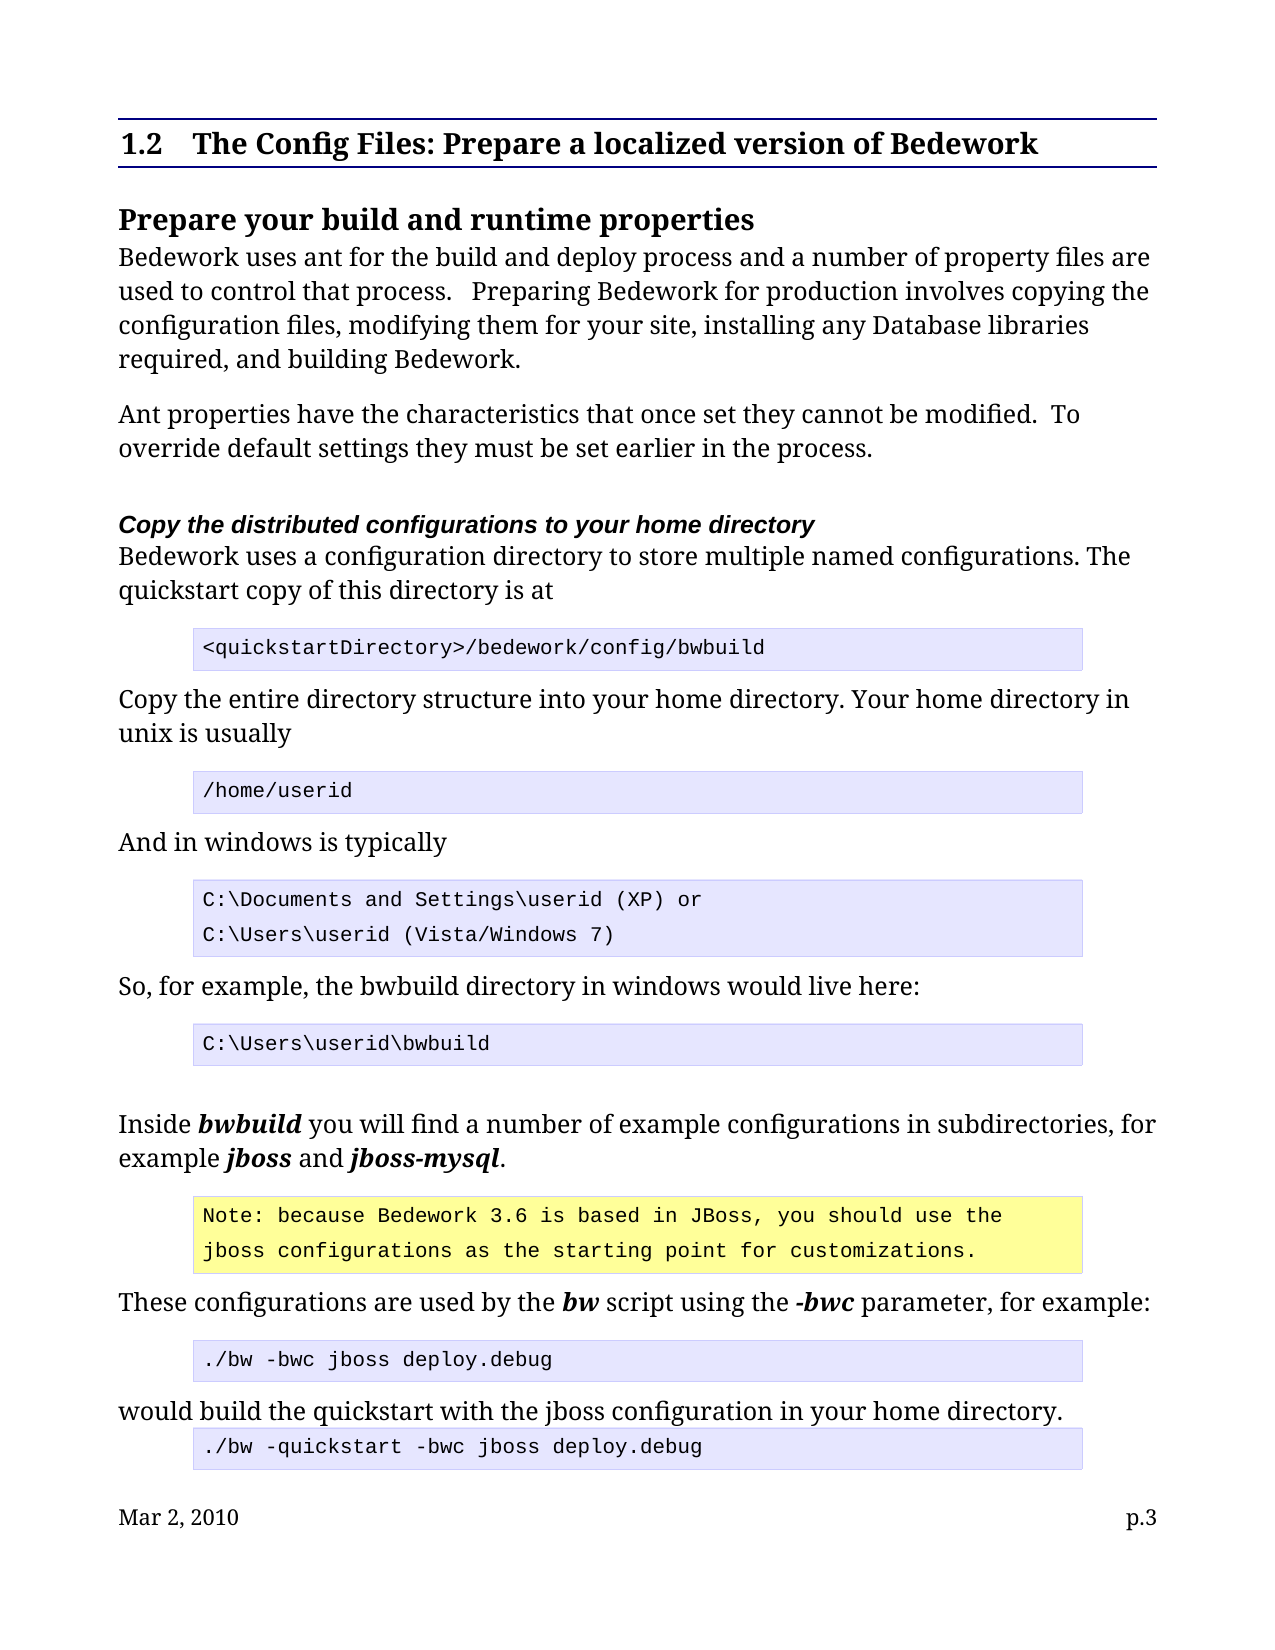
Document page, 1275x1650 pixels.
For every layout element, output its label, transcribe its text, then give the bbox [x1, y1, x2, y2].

text <quickstartDirectory>/bedework/config/bwbuild [194, 629, 1082, 670]
text would build the quickstart with the jboss configuration in your home directory. [118, 1393, 1157, 1427]
text ./bw -bwc jboss deploy.debug [194, 1341, 1082, 1381]
text Copy the entire directory structure into your home directory. Your home directory in unix is usually [118, 682, 1157, 750]
text ./bw -quickstart -bwc jboss deploy.debug [194, 1429, 1082, 1469]
text Inside bwbuild you will find a number of example configurations in subdirectories, for example jboss and jboss-mysql. [118, 1107, 1157, 1175]
subtitle Copy the distributed configurations to your home directory [118, 511, 1157, 539]
text C:\Users\userid (Vista/Windows 7) [194, 915, 1082, 956]
text Bedework uses ant for the build and deploy process and a number of property files are used to control that process. Preparing Bedework for production involves copying the configuration files, modifying them for your site, installing any Database libraries required, and building Bedework. [118, 239, 1157, 376]
subtitle Prepare your build and runtime properties [118, 199, 1157, 239]
text Ant properties have the characteristics that once set they cannot be modified. To override default settings they must be set earlier in the process. [118, 397, 1157, 465]
text Bedework uses a configuration directory to store multiple named configurations. The quickstart copy of this directory is at [118, 539, 1157, 607]
text /home/userid [194, 772, 1082, 813]
text Note: because Bedework 3.6 is based in JBoss, you should use the jboss configurations as the starting point for customizations. [194, 1197, 1082, 1273]
subtitle The Config Files: Prepare a localized version of Bedework [118, 120, 1157, 166]
text C:\Users\userid\bwbuild [194, 1025, 1082, 1065]
text C:\Documents and Settings\userid (XP) or [194, 881, 1082, 912]
text These configurations are used by the bw script using the -bwc parameter, for example: [118, 1285, 1157, 1319]
text So, for example, the bwbuild directory in windows would live here: [118, 968, 1157, 1002]
text And in windows is typically [118, 824, 1157, 858]
